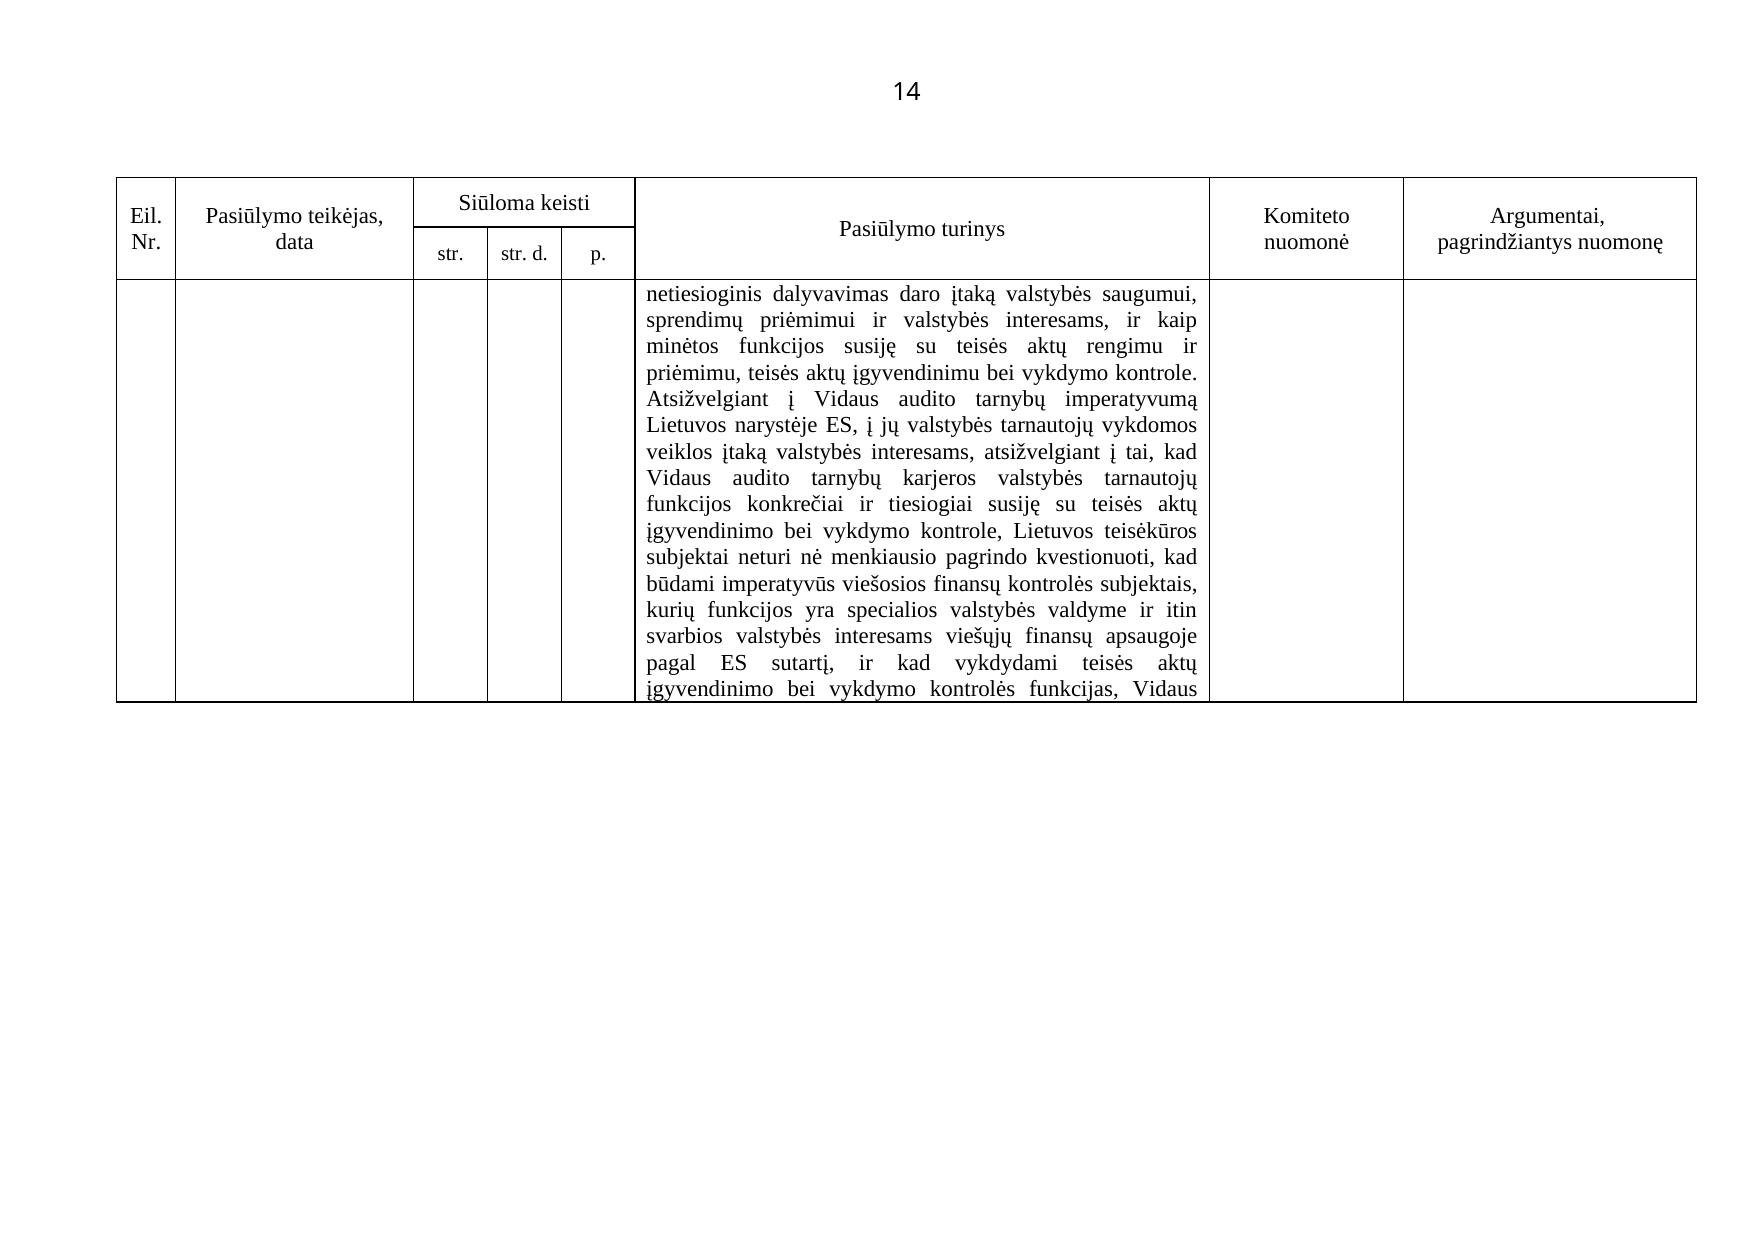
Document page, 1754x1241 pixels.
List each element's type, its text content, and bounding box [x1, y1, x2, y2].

table_cell [488, 280, 561, 701]
table_cell p. [562, 228, 634, 279]
table_cell str. d. [488, 228, 561, 279]
table_header Pasiūlymo turinys [636, 178, 1209, 279]
table_header Komiteto nuomonė [1210, 178, 1403, 279]
table_cell netiesioginis dalyvavimas daro įtaką valstybės saugumui, sprendimų priėmimui ir valstybės interesams, ir kaip minėtos funkcijos susiję su teisės aktų rengimu ir priėmimu, teisės aktų įgyvendinimu bei vykdymo kontrole. Atsižvelgiant į Vidaus audito tarnybų imperatyvumą Lietuvos narystėje ES, į jų valstybės tarnautojų vykdomos veiklos įtaką valstybės interesams, atsižvelgiant į tai, kad Vidaus audito tarnybų karjeros valstybės tarnautojų funkcijos konkrečiai ir tiesiogiai susiję su teisės aktų įgyvendinimo bei vykdymo kontrole, Lietuvos teisėkūros subjektai neturi nė menkiausio pagrindo kvestionuoti, kad būdami imperatyvūs viešosios finansų kontrolės subjektais, kurių funkcijos yra specialios valstybės valdyme ir itin svarbios valstybės interesams viešųjų finansų apsaugoje pagal ES sutartį, ir kad vykdydami teisės aktų įgyvendinimo bei vykdymo kontrolės funkcijas, Vidaus [636, 280, 1209, 701]
table_header Siūloma keisti [414, 178, 634, 226]
table_cell [562, 280, 634, 701]
table_header Eil. Nr. [117, 178, 175, 279]
table_cell [1210, 280, 1403, 701]
table_header Pasiūlymo teikėjas, data [176, 178, 413, 279]
table_header Argumentai, pagrindžiantys nuomonę [1404, 178, 1696, 279]
table_cell [414, 280, 487, 701]
table_cell [176, 280, 413, 701]
table_cell [1404, 280, 1696, 701]
table_cell str. [414, 228, 487, 279]
table_cell [117, 280, 175, 701]
